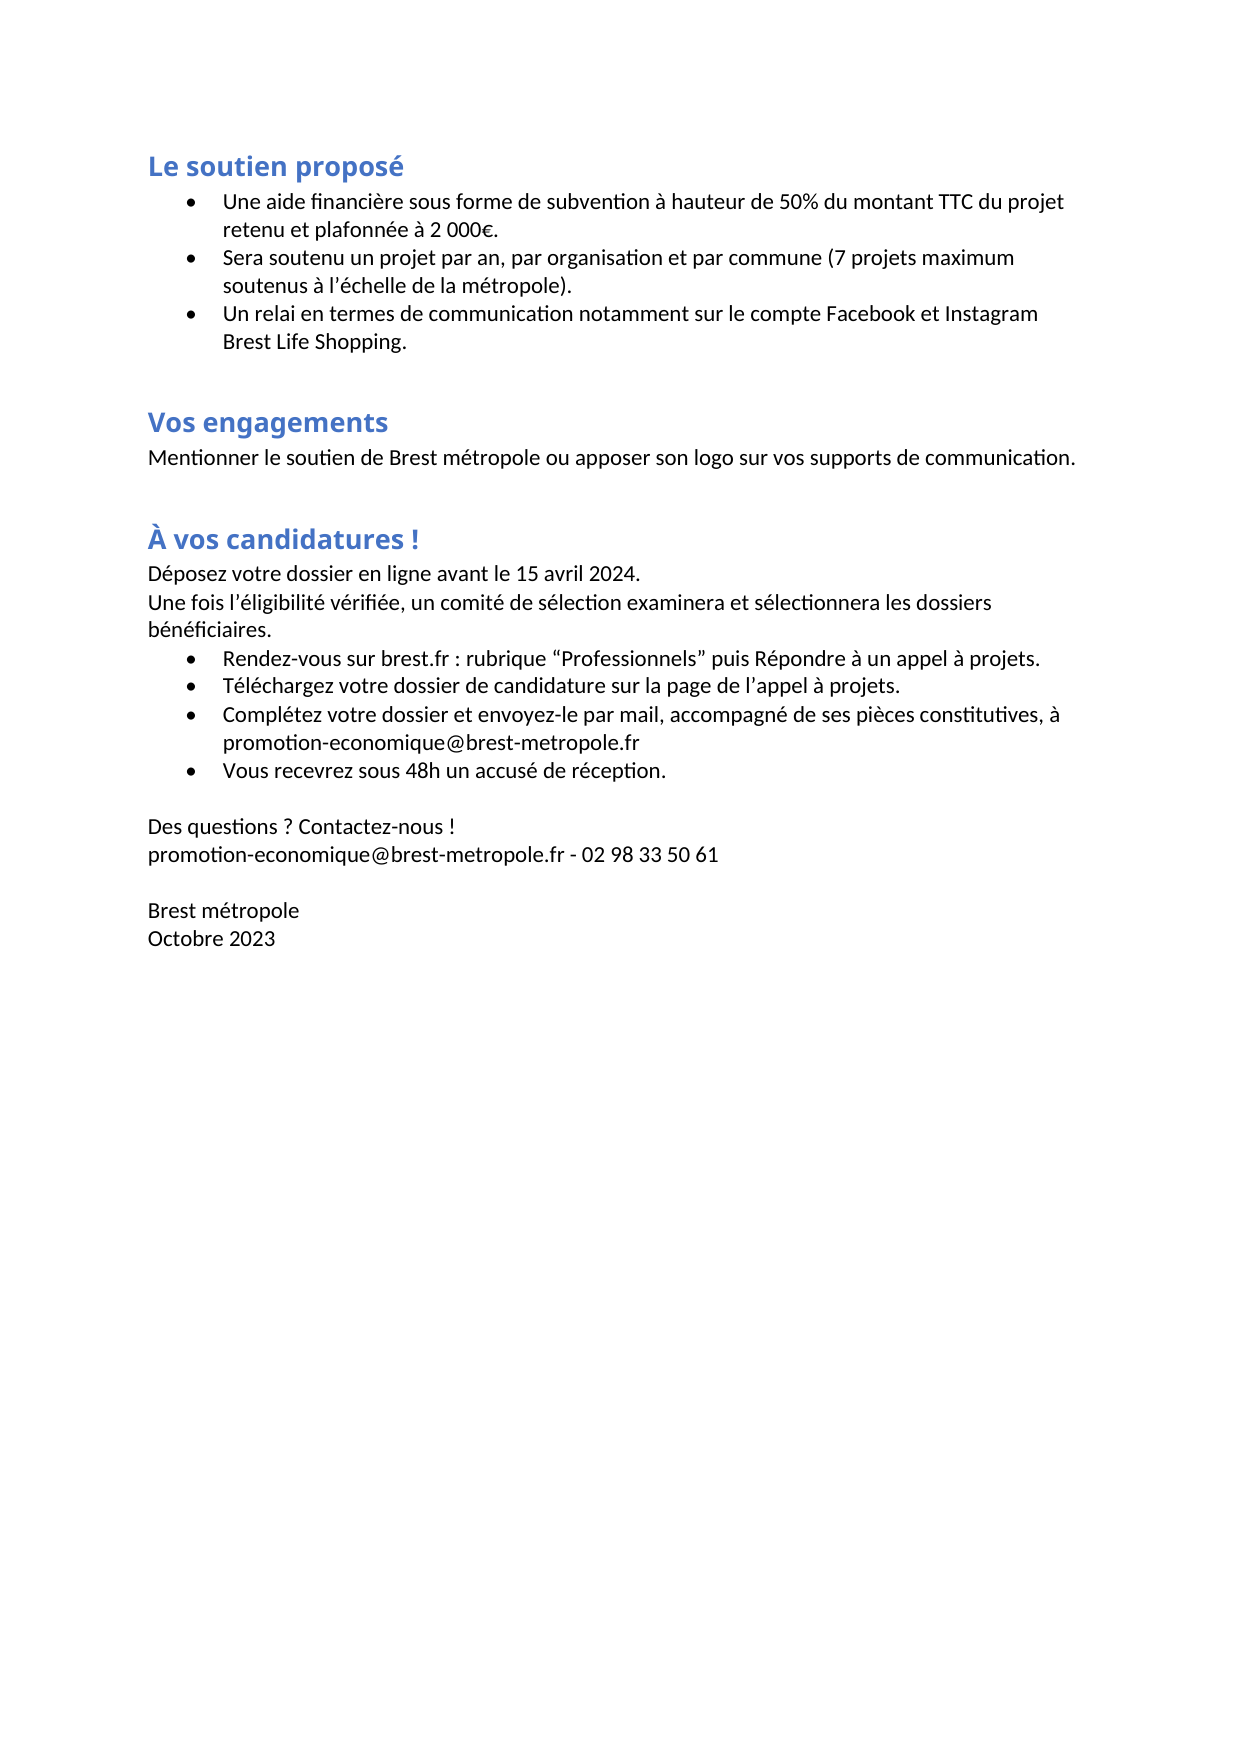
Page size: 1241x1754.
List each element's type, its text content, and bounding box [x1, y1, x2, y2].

list Rendez-vous sur brest.fr : rubrique “Professionnels” puis Répondre à un appel à projets. [185, 644, 1093, 672]
subtitle Le soutien proposé [148, 148, 1093, 184]
list Téléchargez votre dossier de candidature sur la page de l’appel à projets. [185, 672, 1093, 700]
text Mentionner le soutien de Brest métropole ou apposer son logo sur vos supports de communication. [148, 443, 1093, 471]
list Un relai en termes de communication notamment sur le compte Facebook et Instagram Brest Life Shopping. [185, 299, 1093, 355]
list Vous recevrez sous 48h un accusé de réception. [185, 756, 1093, 784]
text Une fois l’éligibilité vérifiée, un comité de sélection examinera et sélectionnera les dossiers bénéficiaires. [148, 588, 1093, 644]
list Sera soutenu un projet par an, par organisation et par commune (7 projets maximum soutenus à l’échelle de la métropole). [185, 243, 1093, 299]
subtitle À vos candidatures ! [148, 520, 1093, 557]
subtitle Vos engagements [148, 404, 1093, 441]
list Complétez votre dossier et envoyez-le par mail, accompagné de ses pièces constitutives, à promotion-economique@brest-metropole.fr [185, 700, 1093, 756]
text Des questions ? Contactez-nous ! [148, 812, 1093, 840]
list Une aide financière sous forme de subvention à hauteur de 50% du montant TTC du projet retenu et plafonnée à 2 000€. [185, 187, 1093, 243]
text promotion-economique@brest-metropole.fr - 02 98 33 50 61 [148, 840, 1093, 868]
text Octobre 2023 [148, 924, 1093, 952]
text Brest métropole [148, 896, 1093, 924]
text Déposez votre dossier en ligne avant le 15 avril 2024. [148, 559, 1093, 588]
